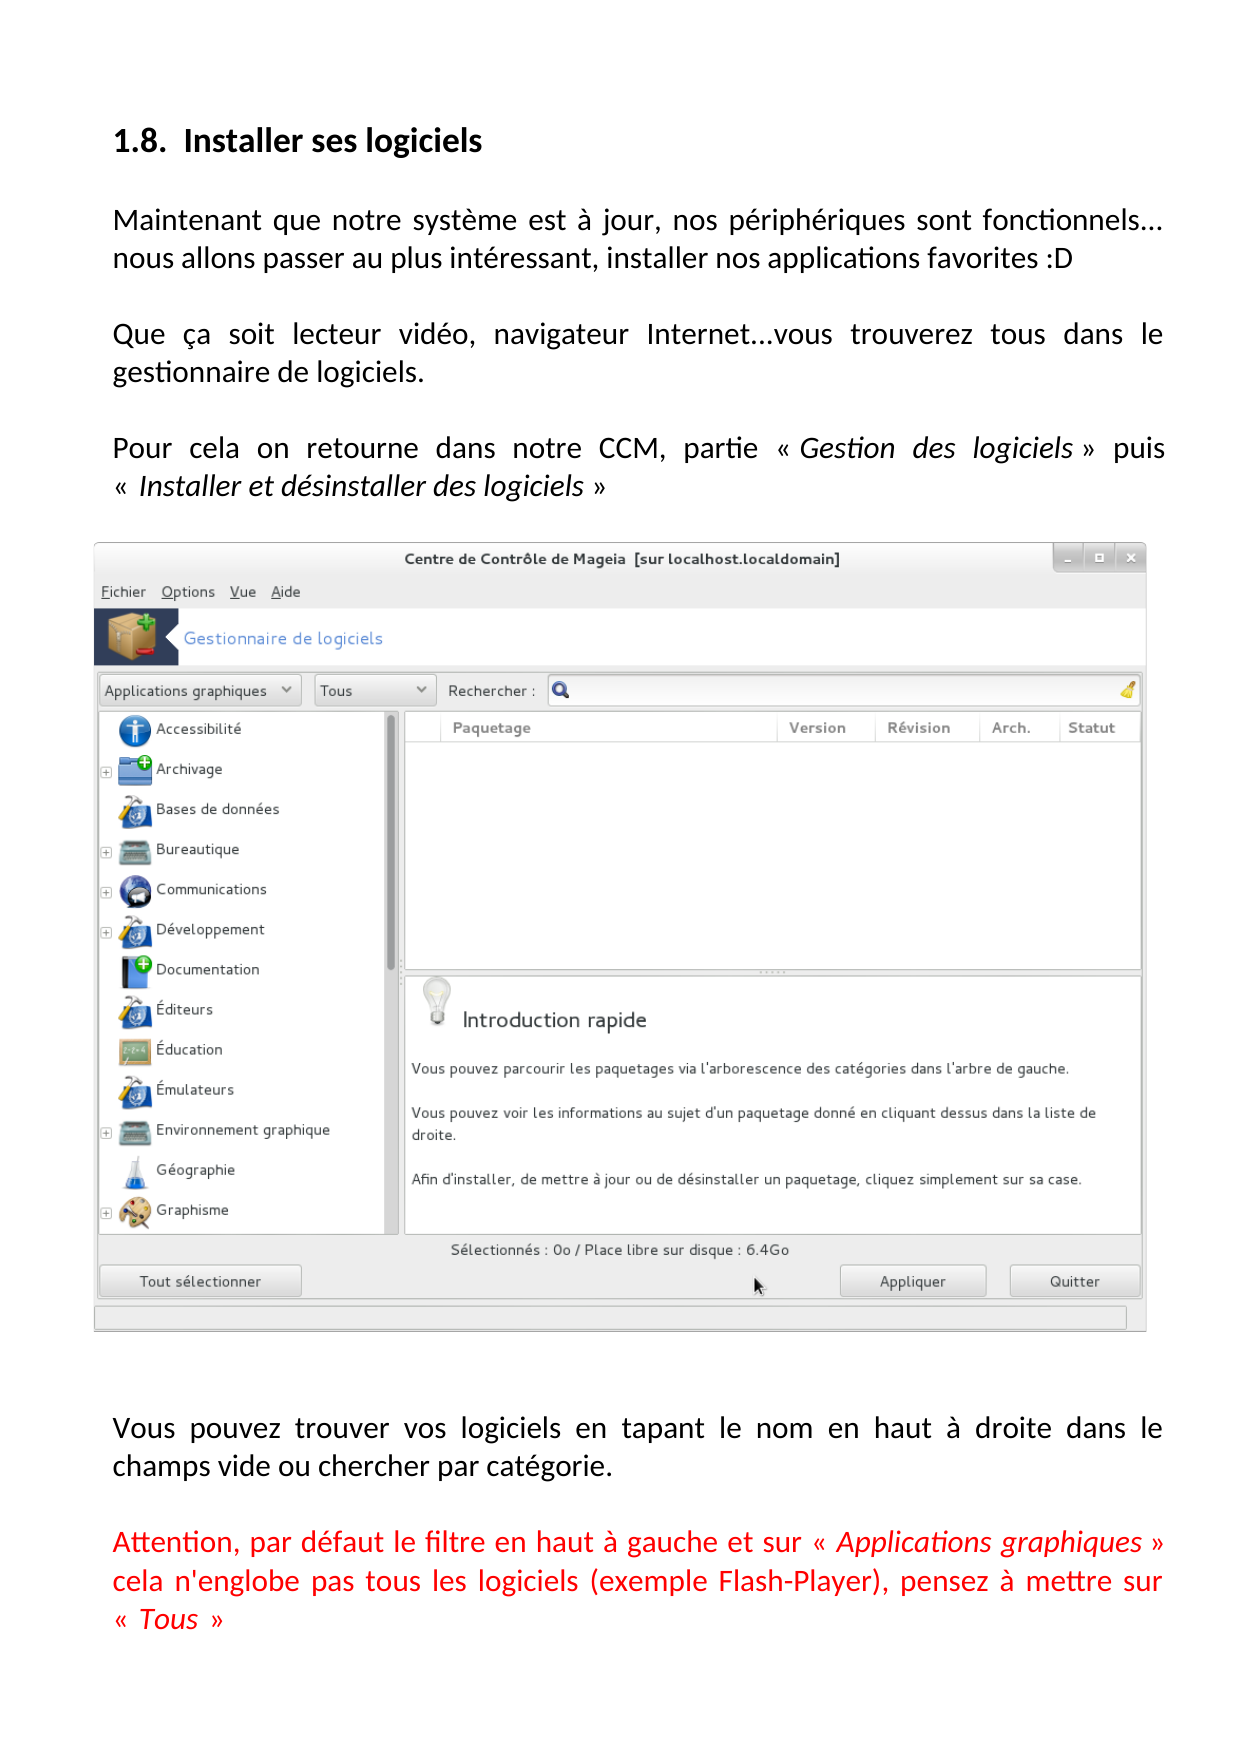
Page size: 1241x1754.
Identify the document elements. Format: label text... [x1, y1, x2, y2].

picture [93, 542, 1147, 1332]
list Pour cela on retourne dans notre CCM, partie « Gestion des logiciels » puis « Installer et désinstaller des logiciels » [112, 428, 1165, 504]
list Maintenant que notre système est à jour, nos périphériques sont fonctionnels... nous allons passer au plus intéressant, installer nos applications favorites :D [112, 199, 1165, 276]
list 1.8. Installer ses logiciels [112, 118, 1165, 161]
list Attention, par défaut le filtre en haut à gauche et sur « Applications graphiques » cela n'englobe pas tous les logiciels (exemple Flash-Player), pensez à mettre sur « Tous » [112, 1522, 1165, 1637]
list Vous pouvez trouver vos logiciels en tapant le nom en haut à droite dans le champs vide ou chercher par catégorie. [112, 1408, 1165, 1484]
list Que ça soit lecteur vidéo, navigateur Internet...vous trouverez tous dans le gestionnaire de logiciels. [112, 314, 1165, 390]
